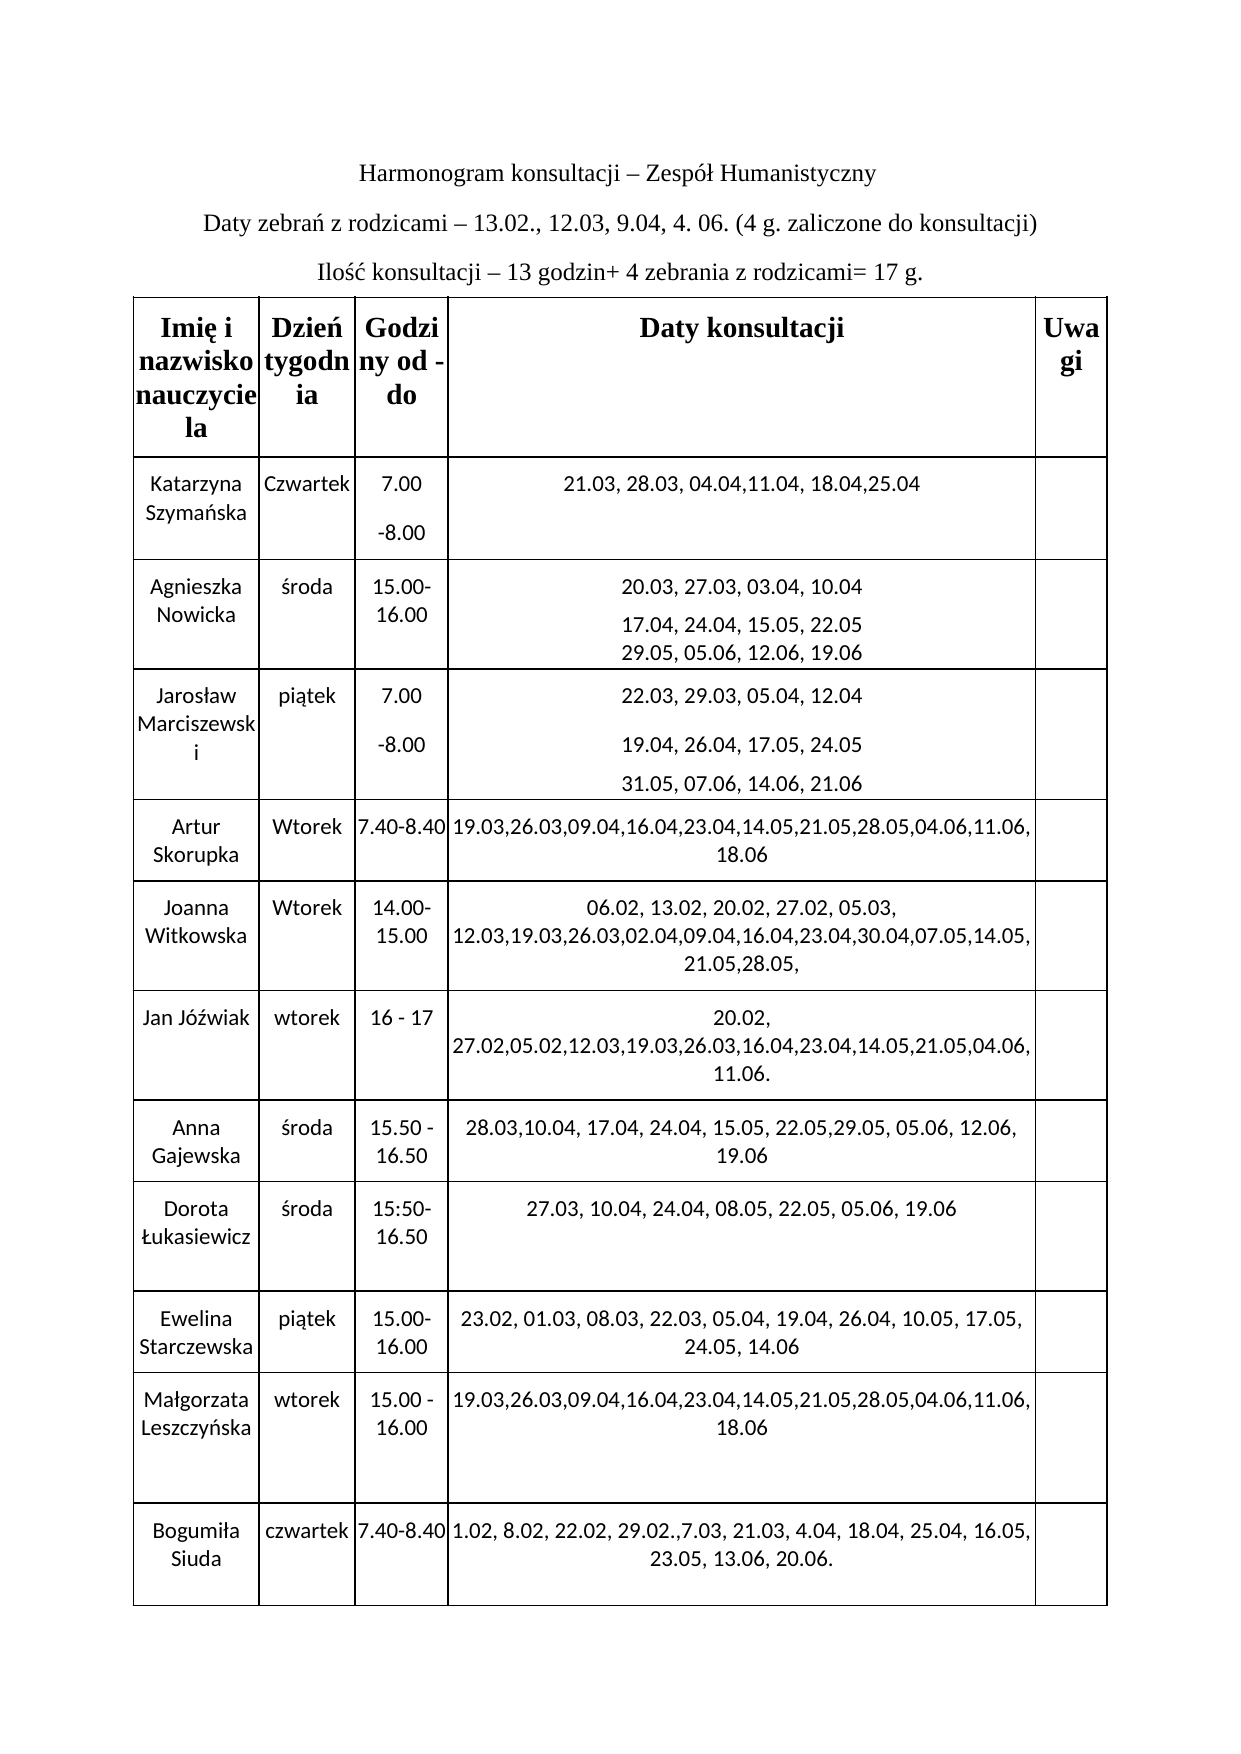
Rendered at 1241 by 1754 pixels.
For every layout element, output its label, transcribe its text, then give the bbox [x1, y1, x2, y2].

table_cell [1036, 458, 1106, 558]
table_cell 22.03, 29.03, 05.04, 12.04 19.04, 26.04, 17.05, 24.05 31.05, 07.06, 14.06, 21.06 [449, 670, 1035, 798]
table_cell [1036, 991, 1106, 1099]
table_cell Katarzyna Szymańska [134, 458, 258, 558]
table_cell 23.02, 01.03, 08.03, 22.03, 05.04, 19.04, 26.04, 10.05, 17.05, 24.05, 14.06 [449, 1292, 1035, 1372]
table_cell 19.03,26.03,09.04,16.04,23.04,14.05,21.05,28.05,04.06,11.06,18.06 [449, 1373, 1035, 1502]
table_cell 15.00-16.00 [356, 1292, 447, 1372]
table_cell Czwartek [260, 458, 354, 558]
table_cell Artur Skorupka [134, 800, 258, 880]
table_cell Małgorzata Leszczyńska [134, 1373, 258, 1502]
table_cell [1036, 1292, 1106, 1372]
table_cell [1036, 1504, 1106, 1605]
table_cell Bogumiła Siuda [134, 1504, 258, 1605]
table_cell środa [260, 560, 354, 668]
table_cell Dorota Łukasiewicz [134, 1182, 258, 1290]
table_header Daty konsultacji [449, 298, 1035, 456]
table_cell 15:50- 16.50 [356, 1182, 447, 1290]
table_cell 27.03, 10.04, 24.04, 08.05, 22.05, 05.06, 19.06 [449, 1182, 1035, 1290]
table_cell Jarosław Marciszewski [134, 670, 258, 798]
table_cell 06.02, 13.02, 20.02, 27.02, 05.03, 12.03,19.03,26.03,02.04,09.04,16.04,23.04,30.04,07.05,14.05,21.05,28.05, [449, 882, 1035, 989]
table_cell Joanna Witkowska [134, 882, 258, 989]
table_cell Agnieszka Nowicka [134, 560, 258, 668]
table_cell 15.00-16.00 [356, 560, 447, 668]
table_cell 7.40-8.40 [356, 800, 447, 880]
table_cell Ewelina Starczewska [134, 1292, 258, 1372]
table_cell 20.03, 27.03, 03.04, 10.04 17.04, 24.04, 15.05, 22.05 29.05, 05.06, 12.06, 19.06 [449, 560, 1035, 668]
table_cell 7.00 -8.00 [356, 670, 447, 798]
text Ilość konsultacji – 13 godzin+ 4 zebrania z rodzicami= 17 g. [148, 257, 1093, 286]
table_header Dzień tygodnia [260, 298, 354, 456]
table_cell Wtorek [260, 882, 354, 989]
table_cell piątek [260, 1292, 354, 1372]
table_cell [1036, 1101, 1106, 1181]
table_cell 20.02, 27.02,05.02,12.03,19.03,26.03,16.04,23.04,14.05,21.05,04.06,11.06. [449, 991, 1035, 1099]
table_header Uwagi [1036, 298, 1106, 456]
table_cell Wtorek [260, 800, 354, 880]
table_cell czwartek [260, 1504, 354, 1605]
table_header Imię i nazwisko nauczyciela [134, 298, 258, 456]
table_cell [1036, 882, 1106, 989]
table_cell 16 - 17 [356, 991, 447, 1099]
table_cell 1.02, 8.02, 22.02, 29.02.,7.03, 21.03, 4.04, 18.04, 25.04, 16.05, 23.05, 13.06, 20.06. [449, 1504, 1035, 1605]
table_cell [1036, 800, 1106, 880]
table_cell 14.00-15.00 [356, 882, 447, 989]
table_cell środa [260, 1101, 354, 1181]
table_cell 19.03,26.03,09.04,16.04,23.04,14.05,21.05,28.05,04.06,11.06,18.06 [449, 800, 1035, 880]
table_cell Anna Gajewska [134, 1101, 258, 1181]
table_cell 7.40-8.40 [356, 1504, 447, 1605]
table_cell Jan Jóźwiak [134, 991, 258, 1099]
table_cell piątek [260, 670, 354, 798]
table_cell 7.00 -8.00 [356, 458, 447, 558]
table_cell wtorek [260, 991, 354, 1099]
text Harmonogram konsultacji – Zespół Humanistyczny [148, 158, 1093, 187]
table_cell 15.00 - 16.00 [356, 1373, 447, 1502]
text Daty zebrań z rodzicami – 13.02., 12.03, 9.04, 4. 06. (4 g. zaliczone do konsultacji) [148, 208, 1093, 236]
table_cell wtorek [260, 1373, 354, 1502]
table_cell środa [260, 1182, 354, 1290]
table_cell [1036, 1373, 1106, 1502]
table_cell 28.03,10.04, 17.04, 24.04, 15.05, 22.05,29.05, 05.06, 12.06, 19.06 [449, 1101, 1035, 1181]
table_cell [1036, 1182, 1106, 1290]
table_cell [1036, 670, 1106, 798]
table_header Godziny od - do [356, 298, 447, 456]
table_cell 21.03, 28.03, 04.04,11.04, 18.04,25.04 [449, 458, 1035, 558]
table_cell [1036, 560, 1106, 668]
table_cell 15.50 - 16.50 [356, 1101, 447, 1181]
